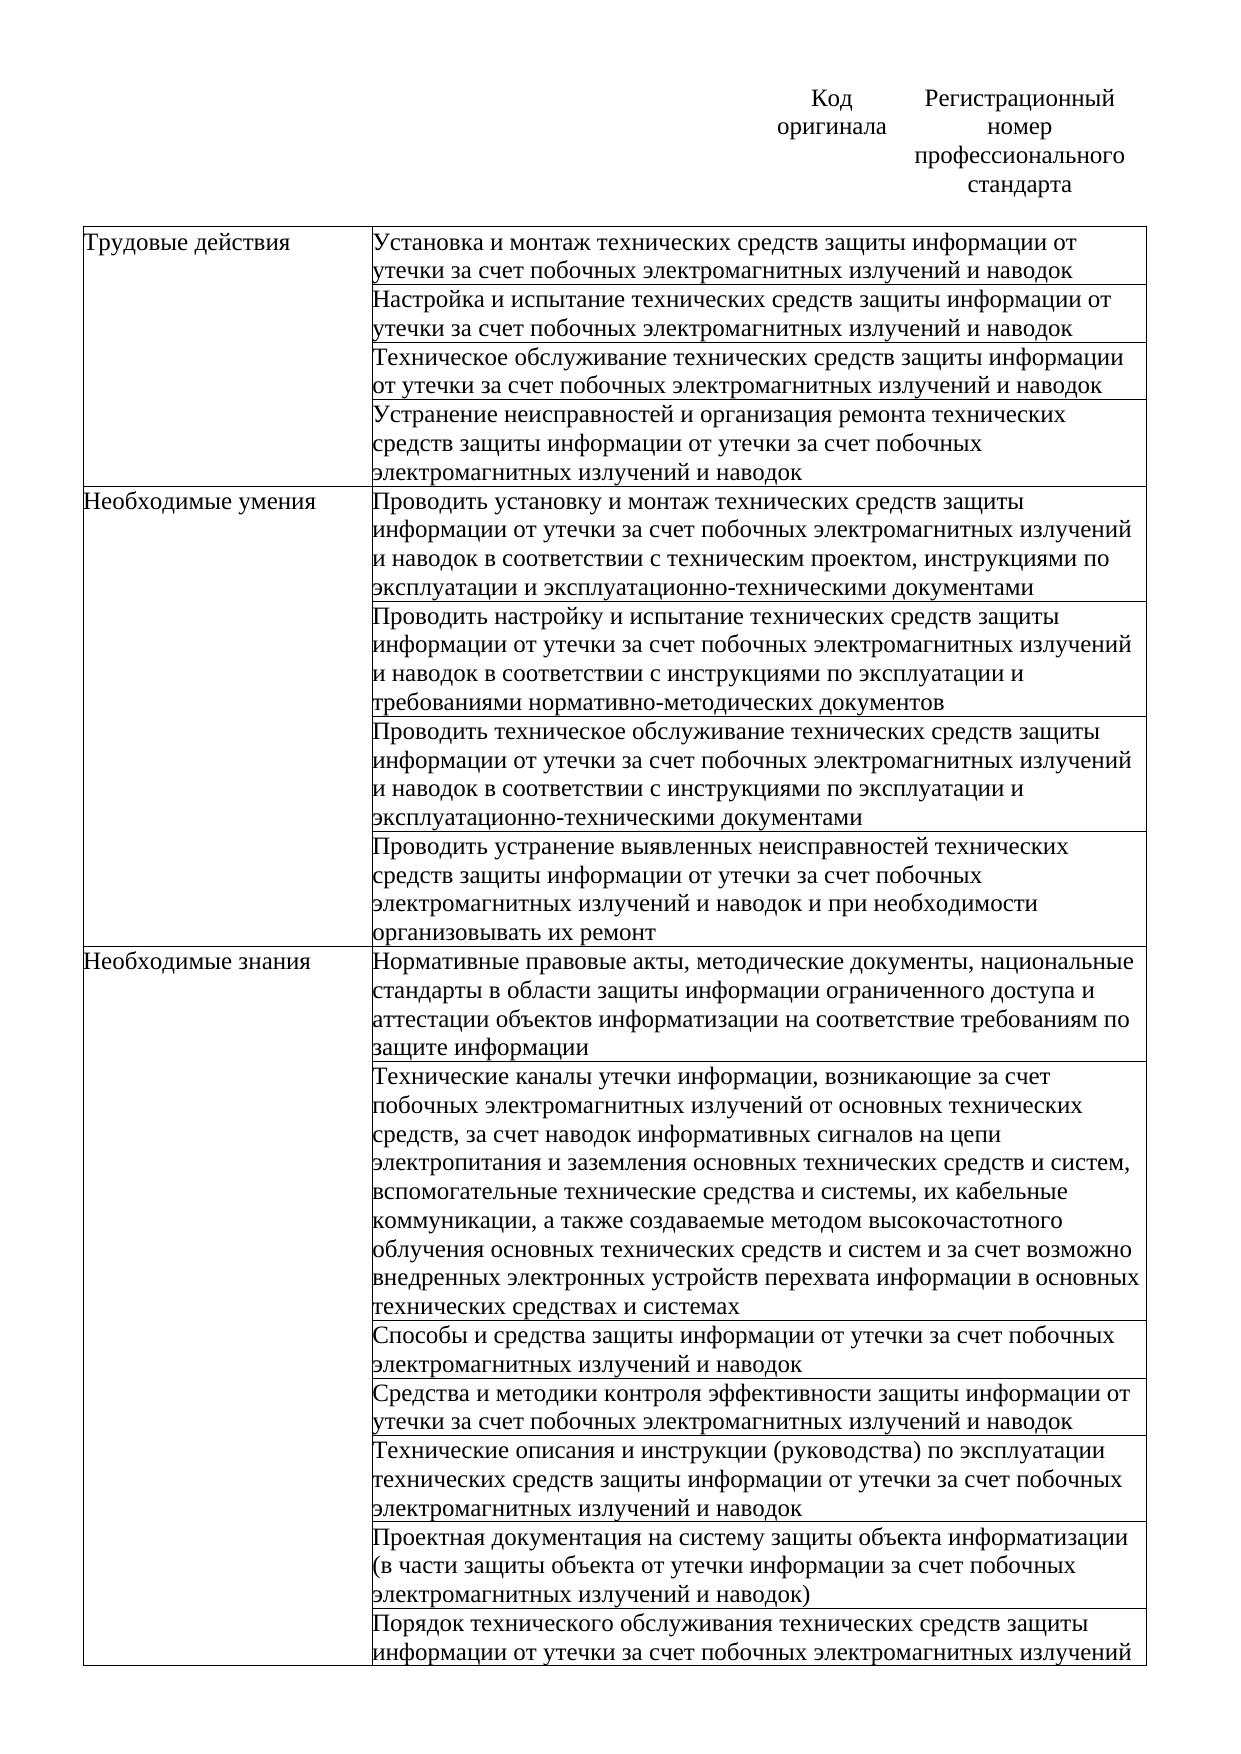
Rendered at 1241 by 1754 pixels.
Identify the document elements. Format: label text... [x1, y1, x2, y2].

table_cell Нормативные правовые акты, методические документы, национальные стандарты в области защиты информации ограниченного доступа и аттестации объектов информатизации на соответствие требованиям по защите информации [373, 947, 1146, 1061]
table_cell Проводить настройку и испытание технических средств защиты информации от утечки за счет побочных электромагнитных излучений и наводок в соответствии с инструкциями по эксплуатации и требованиями нормативно-методических документов [373, 602, 1146, 716]
table_header Трудовые действия [84, 227, 372, 486]
table_cell Код оригинала [758, 83, 905, 198]
table_cell [83, 83, 346, 198]
table_cell Настройка и испытание технических средств защиты информации от утечки за счет побочных электромагнитных излучений и наводок [373, 285, 1146, 342]
table_cell Проводить установку и монтаж технических средств защиты информации от утечки за счет побочных электромагнитных излучений и наводок в соответствии с техническим проектом, инструкциями по эксплуатации и эксплуатационно-техническими документами [373, 487, 1146, 601]
table_cell Технические описания и инструкции (руководства) по эксплуатации технических средств защиты информации от утечки за счет побочных электромагнитных излучений и наводок [373, 1436, 1146, 1521]
table_cell Необходимые умения [84, 487, 372, 946]
table_cell [553, 83, 758, 198]
table_cell Проектная документация на систему защиты объекта информатизации (в части защиты объекта от утечки информации за счет побочных электромагнитных излучений и наводок) [373, 1522, 1146, 1608]
table_header Установка и монтаж технических средств защиты информации от утечки за счет побочных электромагнитных излучений и наводок [373, 227, 1146, 284]
table_cell [346, 83, 553, 198]
table_cell Проводить устранение выявленных неисправностей технических средств защиты информации от утечки за счет побочных электромагнитных излучений и наводок и при необходимости организовывать их ремонт [373, 832, 1146, 946]
table_cell Техническое обслуживание технических средств защиты информации от утечки за счет побочных электромагнитных излучений и наводок [373, 343, 1146, 399]
table_cell Регистрационный номер профессионального стандарта [905, 83, 1134, 198]
table_cell Порядок технического обслуживания технических средств защиты информации от утечки за счет побочных электромагнитных излучений [373, 1609, 1146, 1665]
table_cell Необходимые знания [84, 947, 372, 1665]
table_cell Устранение неисправностей и организация ремонта технических средств защиты информации от утечки за счет побочных электромагнитных излучений и наводок [373, 400, 1146, 486]
table_cell Технические каналы утечки информации, возникающие за счет побочных электромагнитных излучений от основных технических средств, за счет наводок информативных сигналов на цепи электропитания и заземления основных технических средств и систем, вспомогательные технические средства и системы, их кабельные коммуникации, а также создаваемые методом высокочастотного облучения основных технических средств и систем и за счет возможно внедренных электронных устройств перехвата информации в основных технических средствах и системах [373, 1062, 1146, 1320]
table_cell Проводить техническое обслуживание технических средств защиты информации от утечки за счет побочных электромагнитных излучений и наводок в соответствии с инструкциями по эксплуатации и эксплуатационно-техническими документами [373, 717, 1146, 831]
table_cell Средства и методики контроля эффективности защиты информации от утечки за счет побочных электромагнитных излучений и наводок [373, 1379, 1146, 1435]
table_cell Способы и средства защиты информации от утечки за счет побочных электромагнитных излучений и наводок [373, 1321, 1146, 1378]
